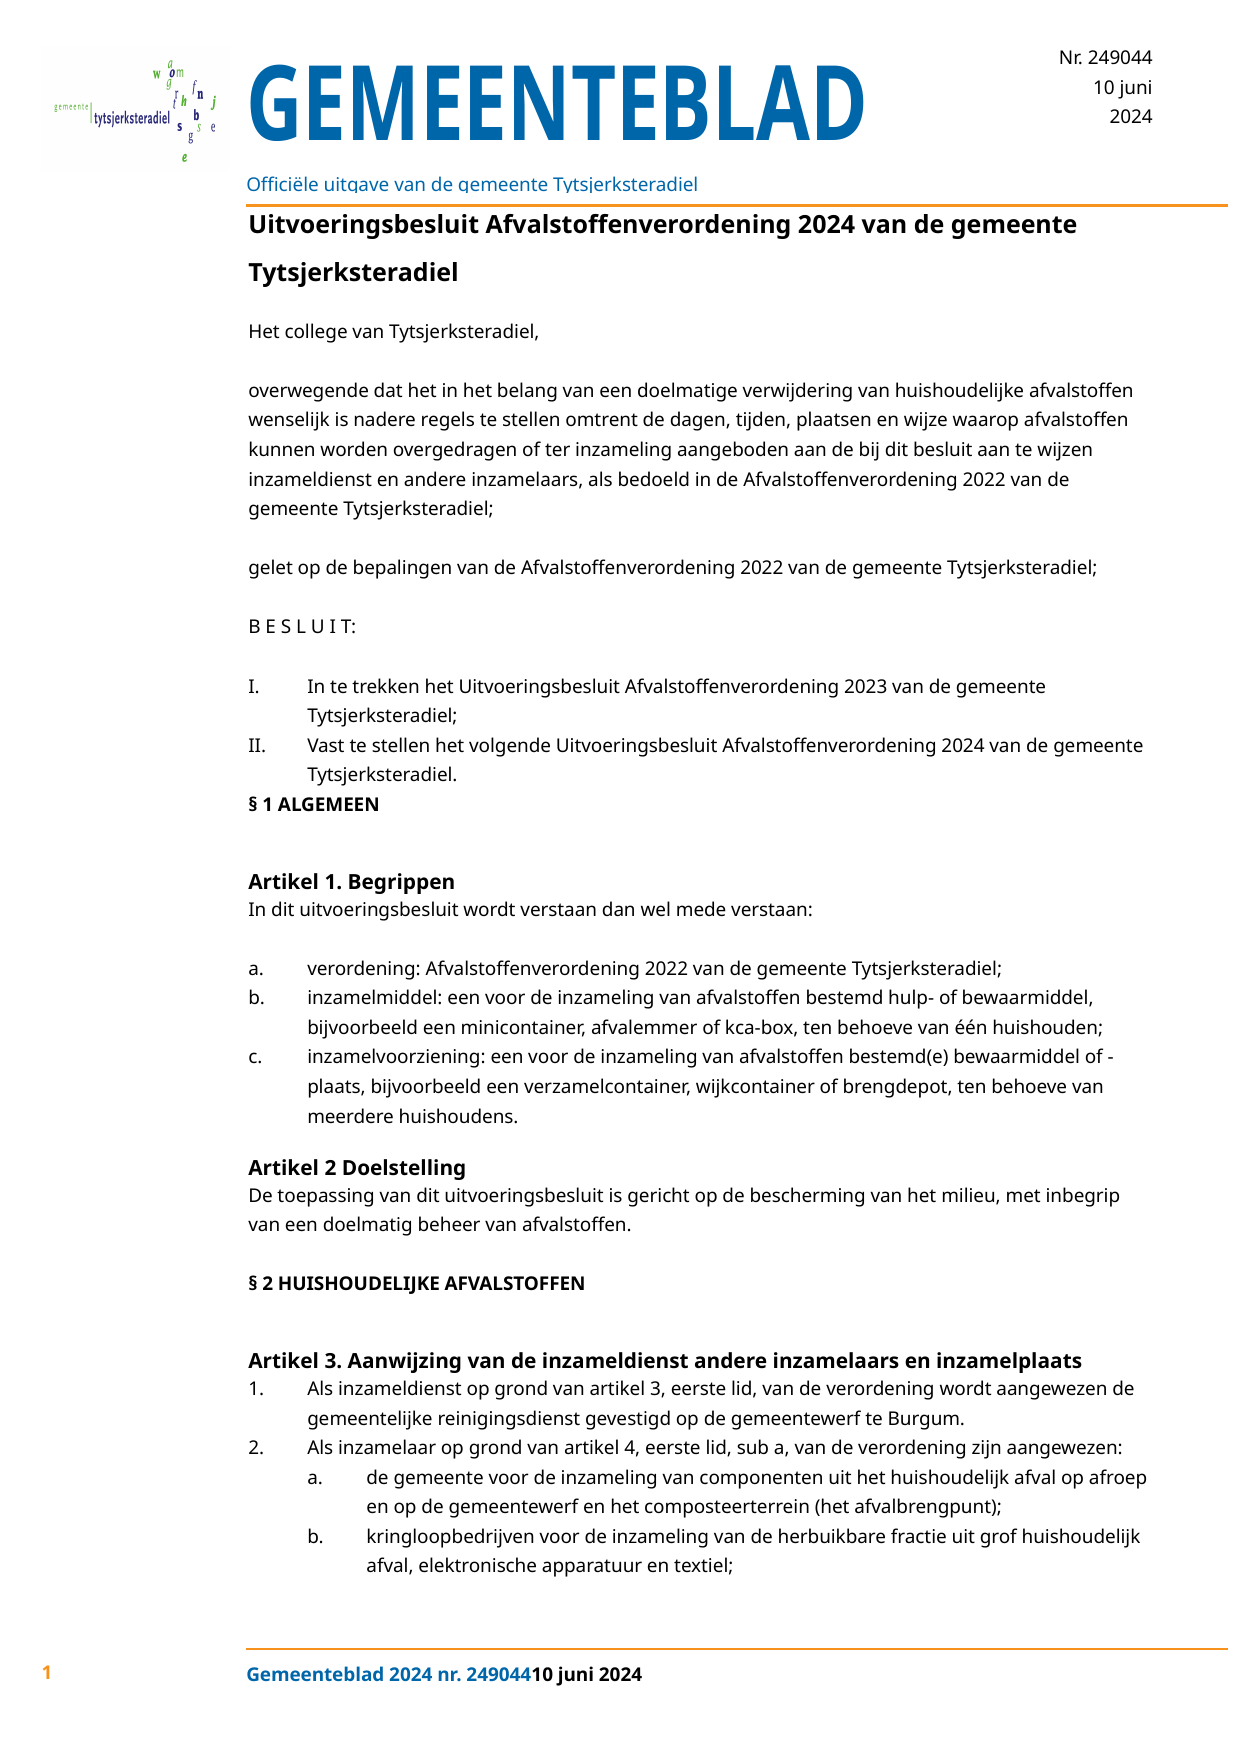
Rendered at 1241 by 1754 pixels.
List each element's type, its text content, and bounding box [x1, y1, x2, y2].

list Als inzamelaar op grond van artikel 4, eerste lid, sub a, van de verordening zijn aangewezen: [248, 1434, 1152, 1460]
text B E S L U I T: [248, 614, 1152, 639]
list inzamelmiddel: een voor de inzameling van afvalstoffen bestemd hulp- of bewaarmiddel, bijvoorbeeld een minicontainer, afvalemmer of kca-box, ten behoeve van één huishouden; [248, 984, 1152, 1040]
list Vast te stellen het volgende Uitvoeringsbesluit Afvalstoffenverordening 2024 van de gemeente Tytsjerksteradiel. [248, 732, 1152, 787]
list inzamelvoorziening: een voor de inzameling van afvalstoffen bestemd(e) bewaarmiddel of -plaats, bijvoorbeeld een verzamelcontainer, wijkcontainer of brengdepot, ten behoeve van meerdere huishoudens. [248, 1044, 1152, 1129]
text Uitvoeringsbesluit Afvalstoffenverordening 2024 van de gemeente Tytsjerksteradiel [248, 207, 1152, 288]
text Artikel 2 Doelstelling [248, 1153, 1152, 1182]
text Het college van Tytsjerksteradiel, [248, 318, 1152, 344]
list kringloopbedrijven voor de inzameling van de herbuikbare fractie uit grof huishoudelijk afval, elektronische apparatuur en textiel; [307, 1523, 1152, 1578]
text Artikel 3. Aanwijzing van de inzameldienst andere inzamelaars en inzamelplaats [248, 1347, 1152, 1375]
text overwegende dat het in het belang van een doelmatige verwijdering van huishoudelijke afvalstoffen wenselijk is nadere regels te stellen omtrent de dagen, tijden, plaatsen en wijze waarop afvalstoffen kunnen worden overgedragen of ter inzameling aangeboden aan de bij dit besluit aan te wijzen inzameldienst en andere inzamelaars, als bedoeld in de Afvalstoffenverordening 2022 van de gemeente Tytsjerksteradiel; [248, 377, 1152, 521]
text De toepassing van dit uitvoeringsbesluit is gericht op de bescherming van het milieu, met inbegrip van een doelmatig beheer van afvalstoffen. [248, 1182, 1152, 1237]
list In te trekken het Uitvoeringsbesluit Afvalstoffenverordening 2023 van de gemeente Tytsjerksteradiel; [248, 673, 1152, 728]
picture [41, 47, 231, 172]
text gelet op de bepalingen van de Afvalstoffenverordening 2022 van de gemeente Tytsjerksteradiel; [248, 554, 1152, 580]
list verordening: Afvalstoffenverordening 2022 van de gemeente Tytsjerksteradiel; [248, 955, 1152, 981]
list Als inzameldienst op grond van artikel 3, eerste lid, van de verordening wordt aangewezen de gemeentelijke reinigingsdienst gevestigd op de gemeentewerf te Burgum. [248, 1375, 1152, 1430]
text § 2 HUISHOUDELIJKE AFVALSTOFFEN [248, 1271, 1152, 1296]
text § 1 ALGEMEEN [248, 791, 1152, 817]
text Artikel 1. Begrippen [248, 867, 1152, 896]
list de gemeente voor de inzameling van componenten uit het huishoudelijk afval op afroep en op de gemeentewerf en het composteerterrein (het afvalbrengpunt); [307, 1464, 1152, 1519]
text In dit uitvoeringsbesluit wordt verstaan dan wel mede verstaan: [248, 896, 1152, 922]
